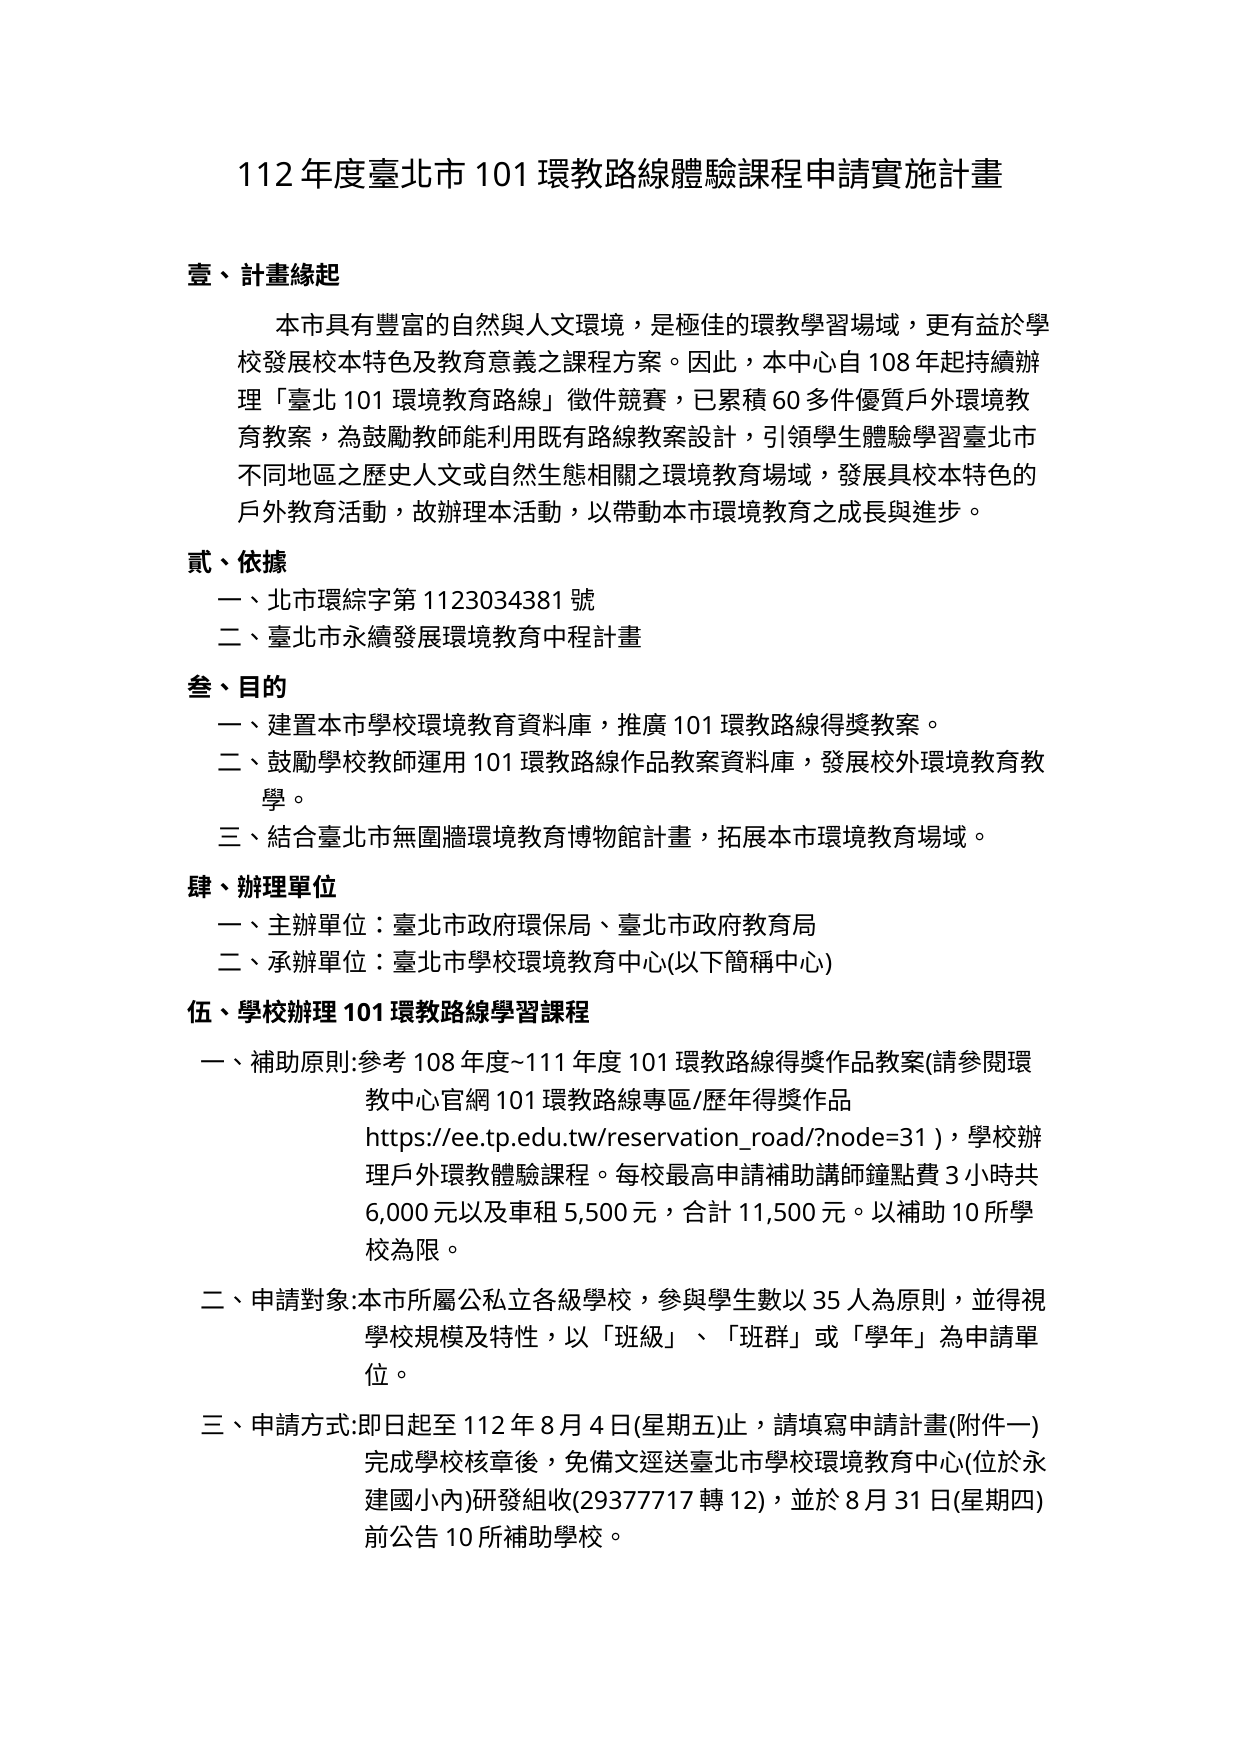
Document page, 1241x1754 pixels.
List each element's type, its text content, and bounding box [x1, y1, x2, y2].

text 112年度臺北市101環教路線體驗課程申請實施計畫 [187, 150, 1053, 196]
text 一、補助原則:參考108年度~111年度101環教路線得獎作品教案(請參閱環教中心官網101環教路線專區/歷年得獎作品 https://ee.tp.edu.tw/reservation_road/?node=31 )，學校辦理戶外環教體驗課程。每校最高申請補助講師鐘點費3小時共6,000元以及車租5,500元，合計11,500元。以補助10所學校為限。 [187, 1042, 1053, 1267]
text 三、申請方式:即日起至112年8月4日(星期五)止，請填寫申請計畫(附件一)完成學校核章後，免備文逕送臺北市學校環境教育中心(位於永建國小內)研發組收(29377717轉12)，並於8月31日(星期四)前公告10所補助學校。 [187, 1404, 1053, 1554]
text 二、承辦單位：臺北市學校環境教育中心(以下簡稱中心) [187, 942, 1053, 979]
text 伍、學校辦理101環教路線學習課程 [187, 992, 1053, 1029]
text 二、申請對象:本市所屬公私立各級學校，參與學生數以35人為原則，並得視學校規模及特性，以「班級」、「班群」或「學年」為申請單位。 [187, 1279, 1053, 1392]
text 一、建置本市學校環境教育資料庫，推廣101環教路線得獎教案。 [217, 704, 1053, 742]
text 貳、依據 [187, 542, 1053, 579]
text 二、臺北市永續發展環境教育中程計畫 [187, 617, 1053, 654]
text 一、主辦單位：臺北市政府環保局、臺北市政府教育局 [187, 904, 1053, 942]
list 本市具有豐富的自然與人文環境，是極佳的環教學習場域，更有益於學校發展校本特色及教育意義之課程方案。因此，本中心自108年起持續辦理「臺北101 環境教育路線」徵件競賽，已累積60多件優質戶外環境教育教案，為鼓勵教師能利用既有路線教案設計，引領學生體驗學習臺北市不同地區之歷史人文或自然生態相關之環境教育場域，發展具校本特色的戶外教育活動，故辦理本活動，以帶動本市環境教育之成長與進步。 [237, 304, 1053, 529]
text 二、鼓勵學校教師運用101環教路線作品教案資料庫，發展校外環境教育教學。 [217, 742, 1053, 817]
text 三、結合臺北市無圍牆環境教育博物館計畫，拓展本市環境教育場域。 [217, 817, 1053, 854]
text 一、北市環綜字第1123034381號 [187, 579, 1053, 617]
text 叁、目的 [187, 667, 1053, 704]
text 肆、辦理單位 [187, 867, 1053, 904]
list 計畫緣起 [187, 254, 1053, 292]
